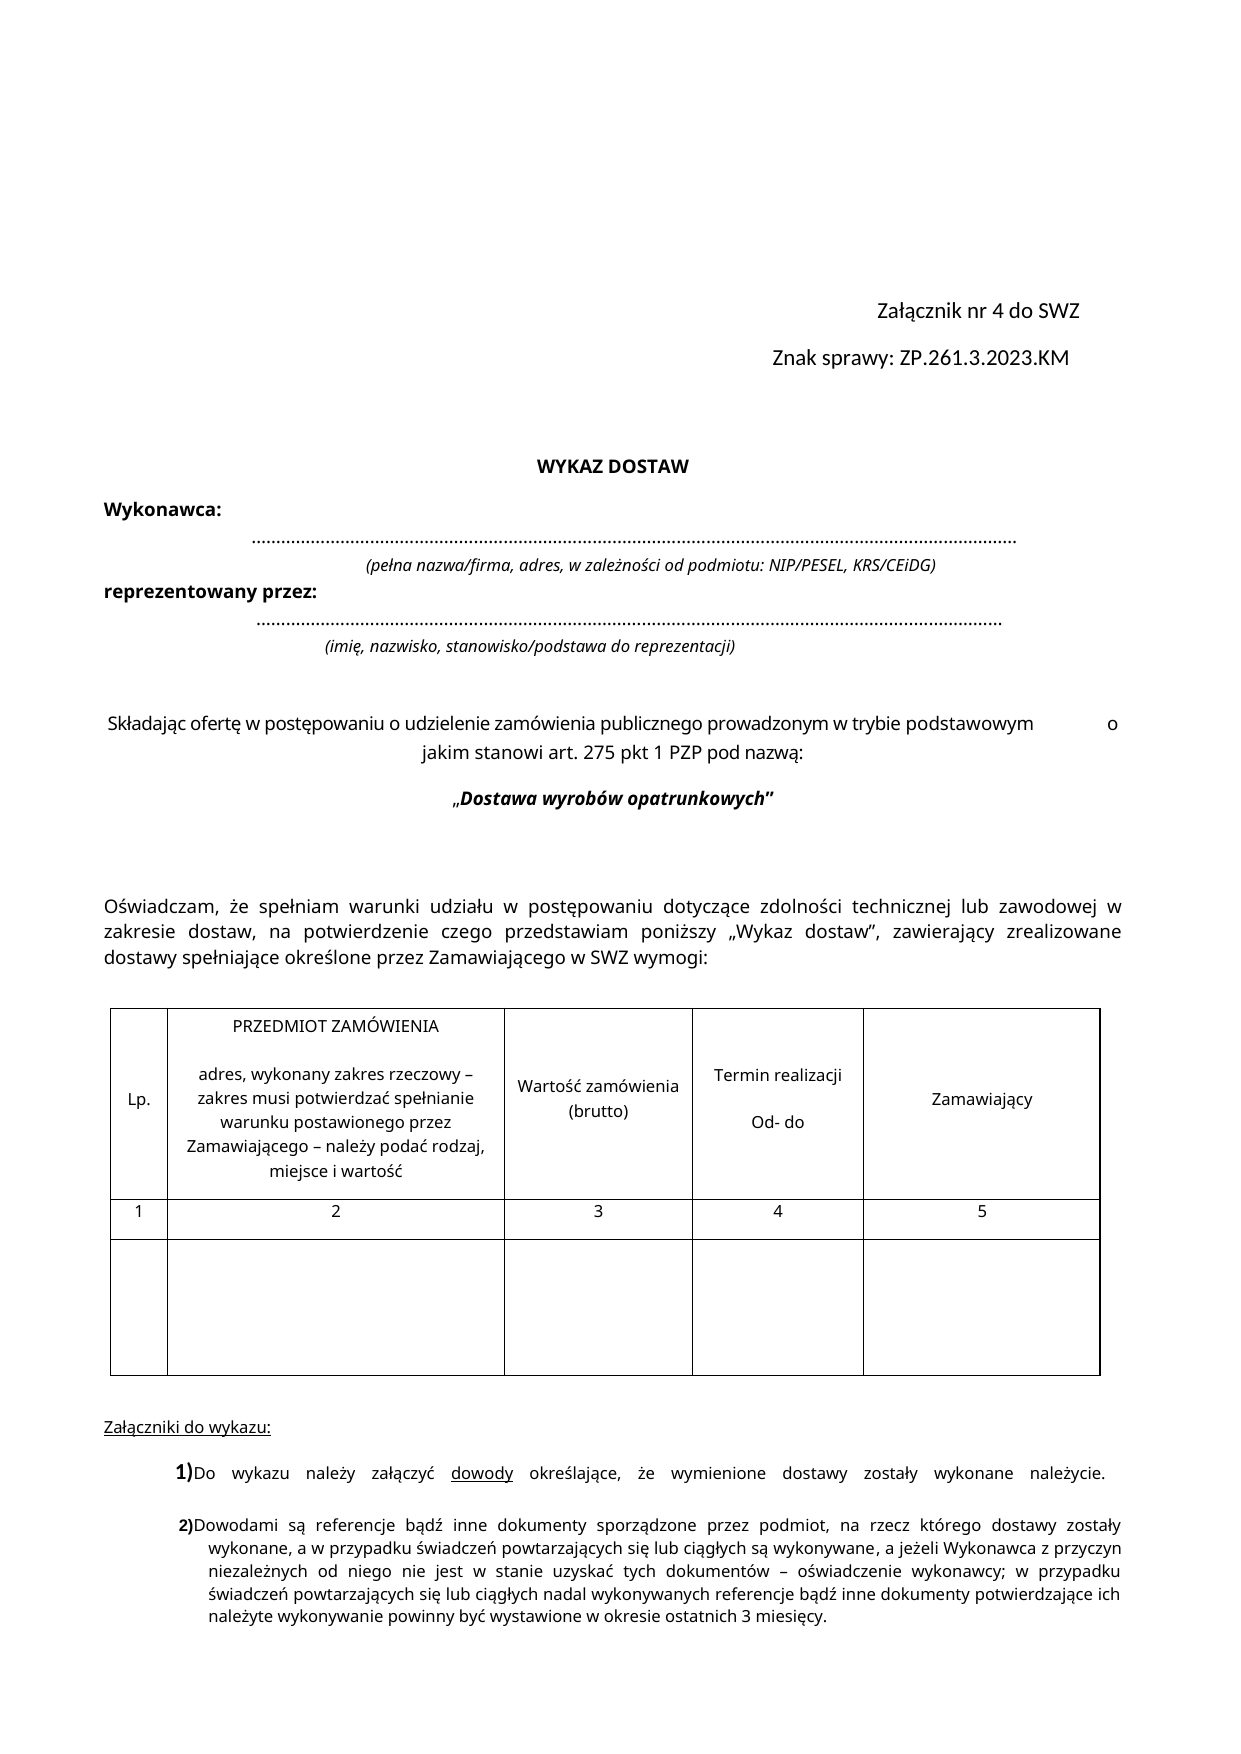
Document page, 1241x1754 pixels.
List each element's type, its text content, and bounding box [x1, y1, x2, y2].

table_header Zamawiający [864, 1009, 1099, 1199]
text Oświadczam, że spełniam warunki udziału w postępowaniu dotyczące zdolności technicznej lub zawodowej w zakresie dostaw, na potwierdzenie czego przedstawiam poniższy „Wykaz dostaw”, zawierający zrealizowane dostawy spełniające określone przez Zamawiającego w SWZ wymogi: [103, 893, 1122, 970]
text reprezentowany przez: [103, 576, 1122, 603]
text Składając ofertę w postępowaniu o udzielenie zamówienia publicznego prowadzonym w trybie podstawowym o jakim stanowi art. 275 pkt 1 PZP pod nazwą: [103, 710, 1122, 765]
table_cell [864, 1240, 1099, 1375]
table_header Wartość zamówienia (brutto) [505, 1009, 692, 1199]
text ………………………………………………………………..……………………………………………………………………… [177, 522, 1122, 549]
list Do wykazu należy załączyć dowody określające, że wymienione dostawy zostały wykonane należycie. [156, 1457, 1122, 1508]
table_cell 5 [864, 1200, 1099, 1239]
table_cell 3 [505, 1200, 692, 1239]
table_cell [111, 1240, 167, 1375]
subtitle WYKAZ DOSTAW [103, 453, 1122, 478]
table_header Lp. [111, 1009, 167, 1199]
list Dowodami są referencje bądź inne dokumenty sporządzone przez podmiot, na rzecz którego dostawy zostały wykonane, a w przypadku świadczeń powtarzających się lub ciągłych są wykonywane, a jeżeli Wykonawca z przyczyn niezależnych od niego nie jest w stanie uzyskać tych dokumentów – oświadczenie wykonawcy; w przypadku świadczeń powtarzających się lub ciągłych nadal wykonywanych referencje bądź inne dokumenty potwierdzające ich należyte wykonywanie powinny być wystawione w okresie ostatnich 3 miesięcy. [156, 1514, 1122, 1627]
table_header PRZEDMIOT ZAMÓWIENIA adres, wykonany zakres rzeczowy – zakres musi potwierdzać spełnianie warunku postawionego przez Zamawiającego – należy podać rodzaj, miejsce i wartość [168, 1009, 504, 1199]
text Załącznik nr 4 do SWZ [103, 296, 1122, 324]
text „Dostawa wyrobów opatrunkowych” [103, 786, 1122, 811]
table_cell [693, 1240, 863, 1375]
table_cell 4 [693, 1200, 863, 1239]
table_cell [505, 1240, 692, 1375]
text (imię, nazwisko, stanowisko/podstawa do reprezentacji) [251, 631, 1122, 658]
table_cell [168, 1240, 504, 1375]
text Znak sprawy: ZP.261.3.2023.KM [103, 343, 1122, 371]
table_cell 2 [168, 1200, 504, 1239]
table_header Termin realizacji Od- do [693, 1009, 863, 1199]
text …………………………………………………………………………………………..………………………..……………… [177, 603, 1122, 631]
table_cell 1 [111, 1200, 167, 1239]
text Wykonawca: [103, 495, 1122, 522]
text (pełna nazwa/firma, adres, w zależności od podmiotu: NIP/PESEL, KRS/CEiDG) [103, 549, 1122, 576]
text Załączniki do wykazu: [103, 1416, 1122, 1439]
